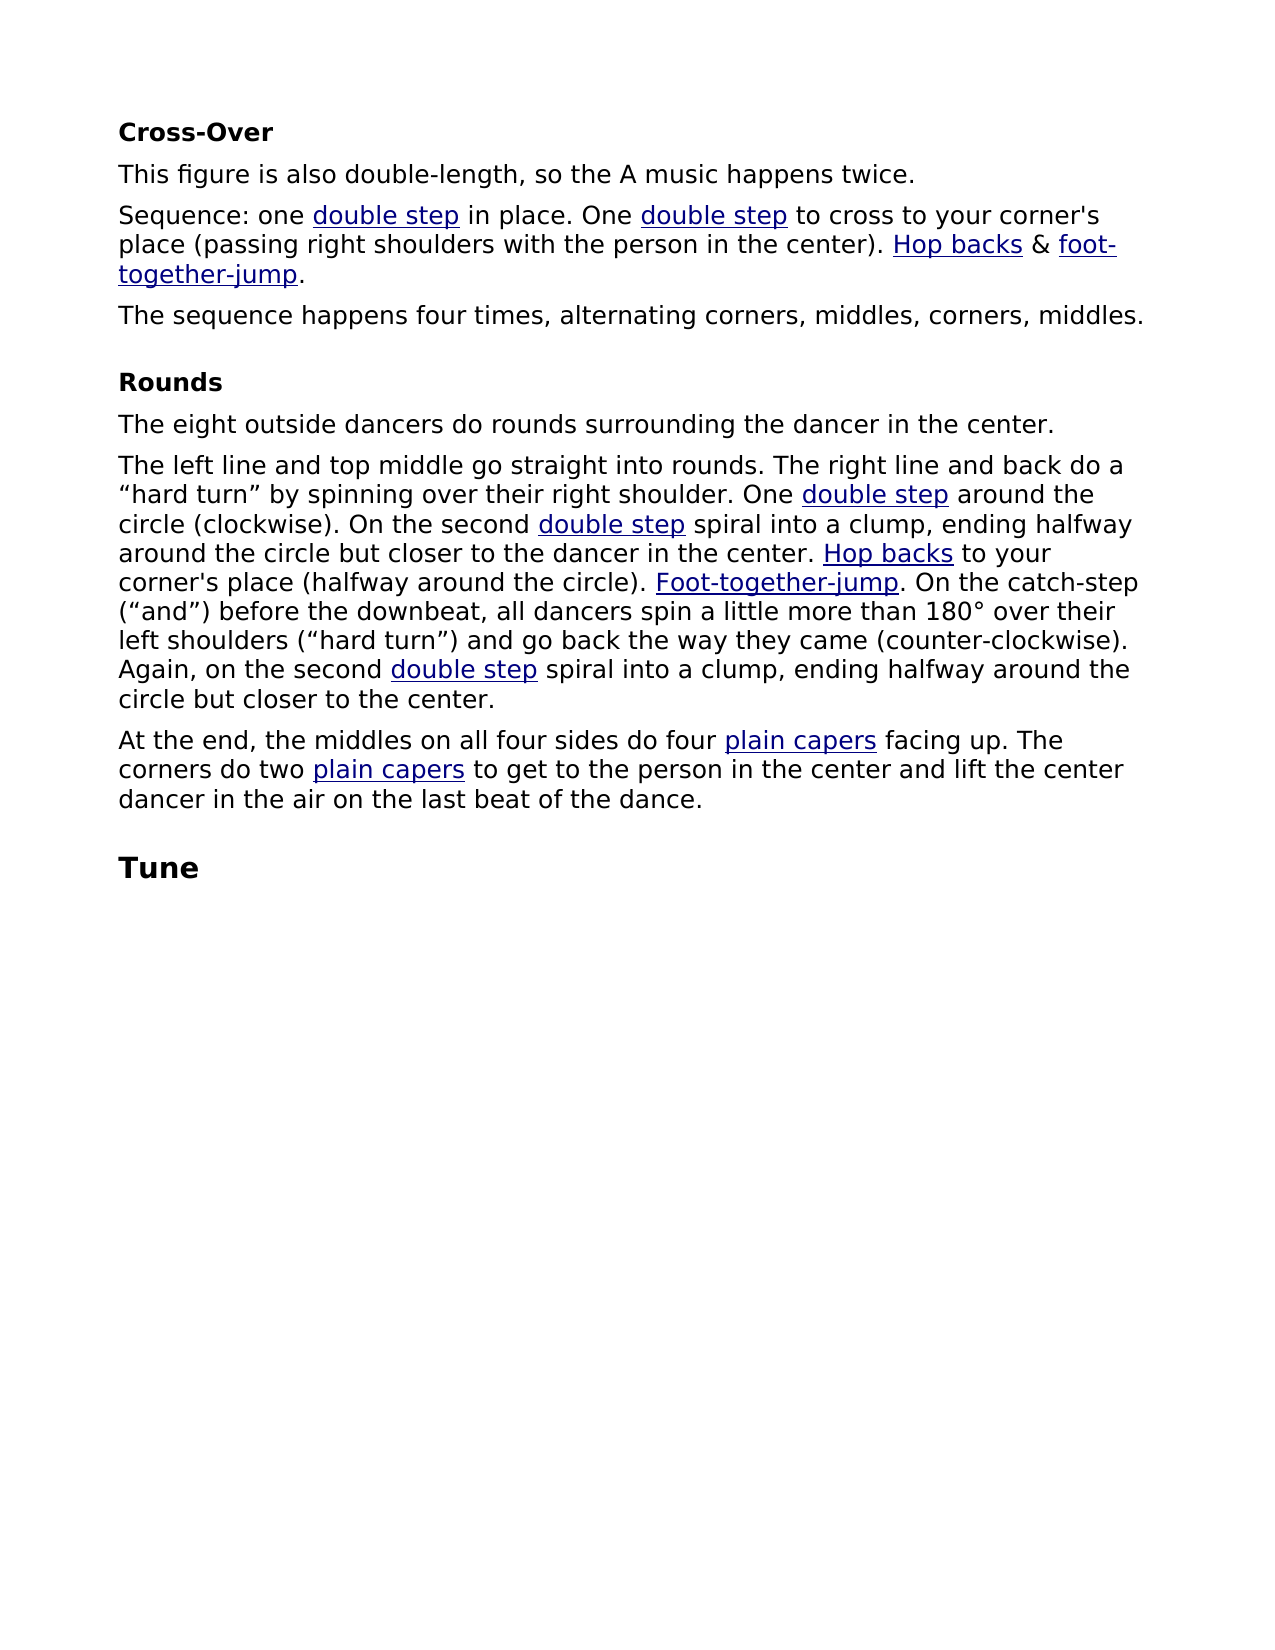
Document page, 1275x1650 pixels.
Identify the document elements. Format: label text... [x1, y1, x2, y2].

text At the end, the middles on all four sides do four plain capers facing up. The corners do two plain capers to get to the person in the center and lift the center dancer in the air on the last beat of the dance. [118, 726, 1157, 814]
text The eight outside dancers do rounds surrounding the dancer in the center. [118, 410, 1157, 439]
text Sequence: one double step in place. One double step to cross to your corner's place (passing right shoulders with the person in the center). Hop backs & foot-together-jump. [118, 201, 1157, 289]
text This figure is also double-length, so the A music happens twice. [118, 160, 1157, 189]
subtitle Tune [118, 851, 1157, 885]
text The left line and top middle go straight into rounds. The right line and back do a “hard turn” by spinning over their right shoulder. One double step around the circle (clockwise). On the second double step spiral into a clump, ending halfway around the circle but closer to the dancer in the center. Hop backs to your corner's place (halfway around the circle). Foot-together-jump. On the catch-step (“and”) before the downbeat, all dancers spin a little more than 180° over their left shoulders (“hard turn”) and go back the way they came (counter-clockwise). Again, on the second double step spiral into a clump, ending halfway around the circle but closer to the center. [118, 451, 1157, 714]
subtitle Cross-Over [118, 118, 1157, 147]
text The sequence happens four times, alternating corners, middles, corners, middles. [118, 301, 1157, 331]
subtitle Rounds [118, 368, 1157, 397]
